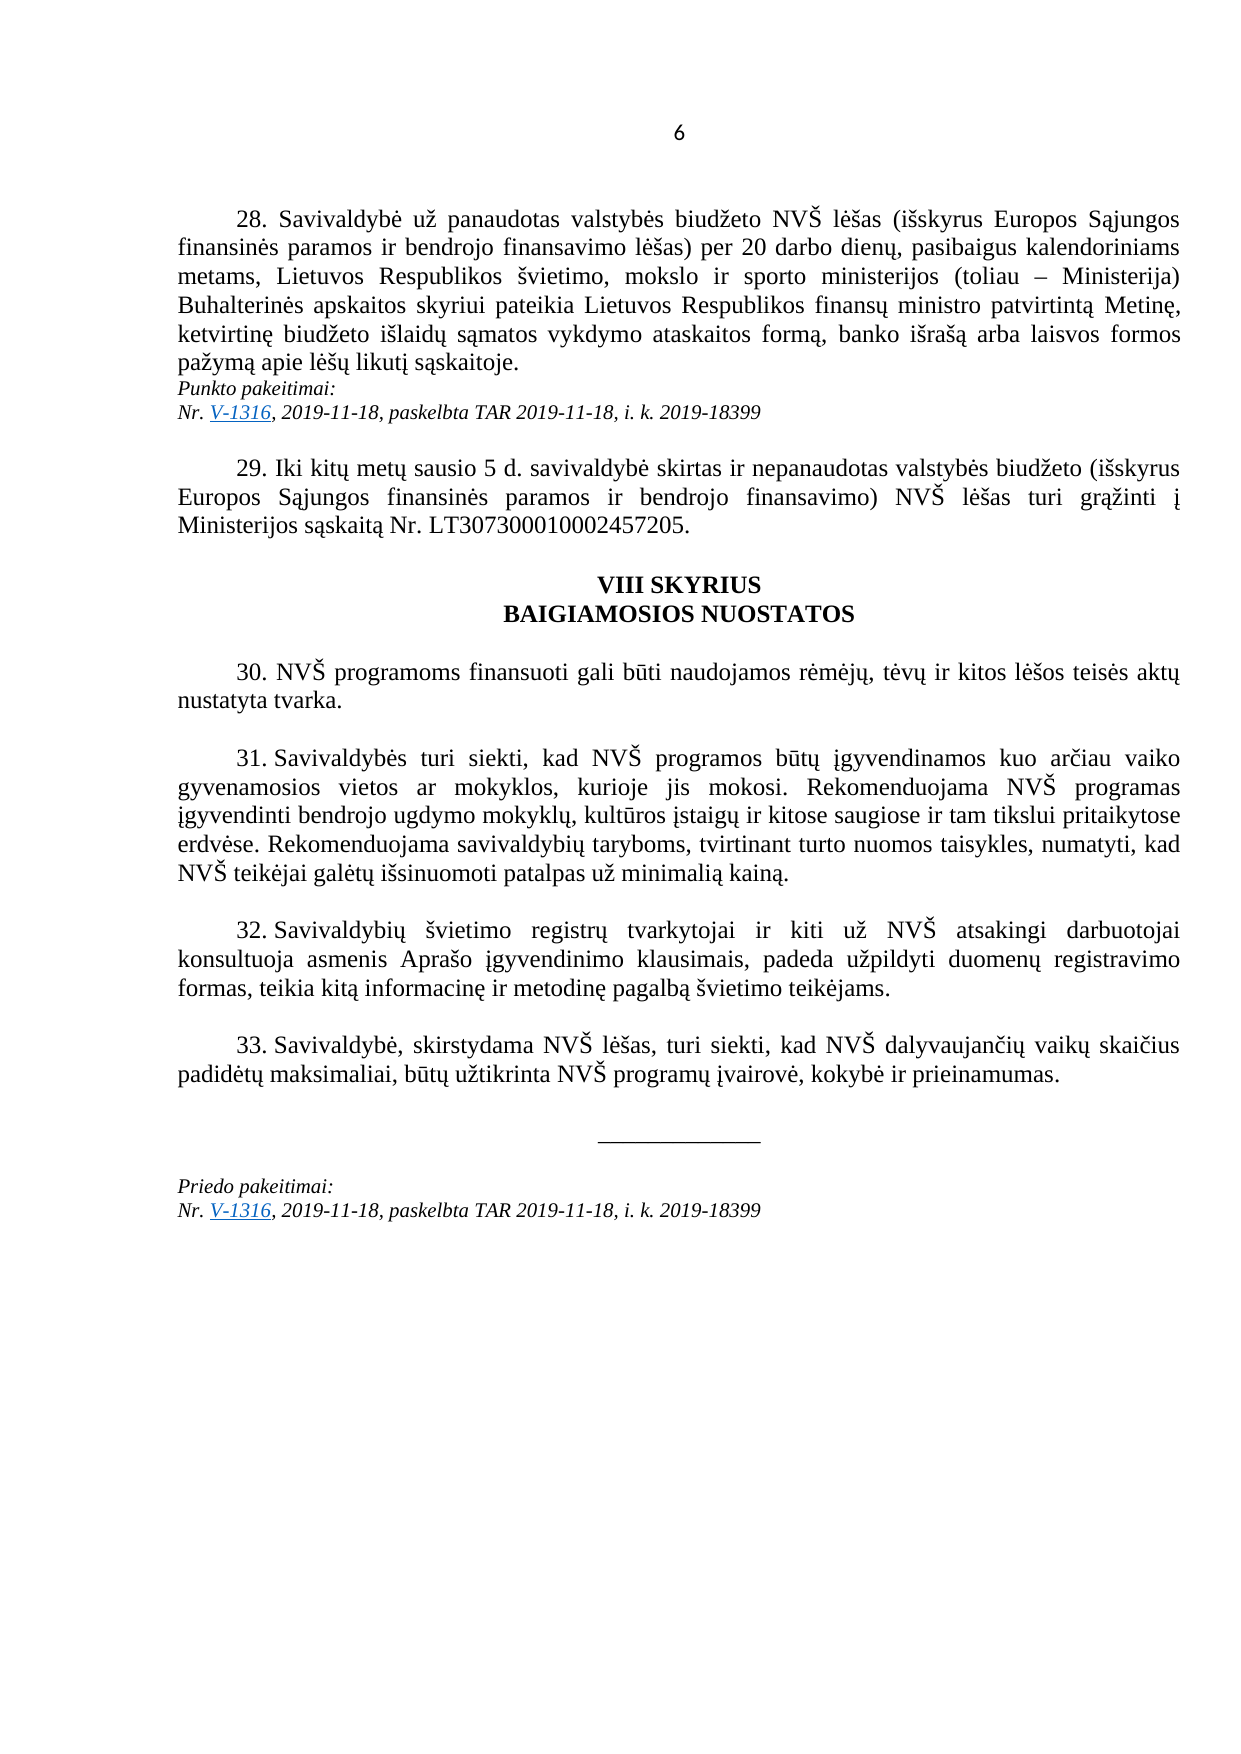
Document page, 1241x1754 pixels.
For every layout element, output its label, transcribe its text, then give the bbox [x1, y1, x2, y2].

text 28. Savivaldybė už panaudotas valstybės biudžeto NVŠ lėšas (išskyrus Europos Sąjungos finansinės paramos ir bendrojo finansavimo lėšas) per 20 darbo dienų, pasibaigus kalendoriniams metams, Lietuvos Respublikos švietimo, mokslo ir sporto ministerijos (toliau – Ministerija) Buhalterinės apskaitos skyriui pateikia Lietuvos Respublikos finansų ministro patvirtintą Metinę, ketvirtinę biudžeto išlaidų sąmatos vykdymo ataskaitos formą, banko išrašą arba laisvos formos pažymą apie lėšų likutį sąskaitoje. [177, 204, 1181, 376]
text Punkto pakeitimai: [177, 376, 1181, 400]
text 29. Iki kitų metų sausio 5 d. savivaldybė skirtas ir nepanaudotas valstybės biudžeto (išskyrus Europos Sąjungos finansinės paramos ir bendrojo finansavimo) NVŠ lėšas turi grąžinti į Ministerijos sąskaitą Nr. LT307300010002457205. [177, 453, 1181, 539]
text Nr. V-1316, 2019-11-18, paskelbta TAR 2019-11-18, i. k. 2019-18399 [177, 1198, 1181, 1222]
text Priedo pakeitimai: [177, 1174, 1181, 1198]
text _____________ [177, 1117, 1181, 1145]
text BAIGIAMOSIOS NUOSTATOS [177, 599, 1181, 628]
text 33. Savivaldybė, skirstydama NVŠ lėšas, turi siekti, kad NVŠ dalyvaujančių vaikų skaičius padidėtų maksimaliai, būtų užtikrinta NVŠ programų įvairovė, kokybė ir prieinamumas. [177, 1030, 1181, 1088]
text 32. Savivaldybių švietimo registrų tvarkytojai ir kiti už NVŠ atsakingi darbuotojai konsultuoja asmenis Aprašo įgyvendinimo klausimais, padeda užpildyti duomenų registravimo formas, teikia kitą informacinę ir metodinę pagalbą švietimo teikėjams. [177, 915, 1181, 1002]
text 31. Savivaldybės turi siekti, kad NVŠ programos būtų įgyvendinamos kuo arčiau vaiko gyvenamosios vietos ar mokyklos, kurioje jis mokosi. Rekomenduojama NVŠ programas įgyvendinti bendrojo ugdymo mokyklų, kultūros įstaigų ir kitose saugiose ir tam tikslui pritaikytose erdvėse. Rekomenduojama savivaldybių taryboms, tvirtinant turto nuomos taisykles, numatyti, kad NVŠ teikėjai galėtų išsinuomoti patalpas už minimalią kainą. [177, 743, 1181, 887]
text Nr. V-1316, 2019-11-18, paskelbta TAR 2019-11-18, i. k. 2019-18399 [177, 400, 1181, 424]
text 30. NVŠ programoms finansuoti gali būti naudojamos rėmėjų, tėvų ir kitos lėšos teisės aktų nustatyta tvarka. [177, 657, 1181, 714]
text VIII SKYRIUS [177, 570, 1181, 599]
